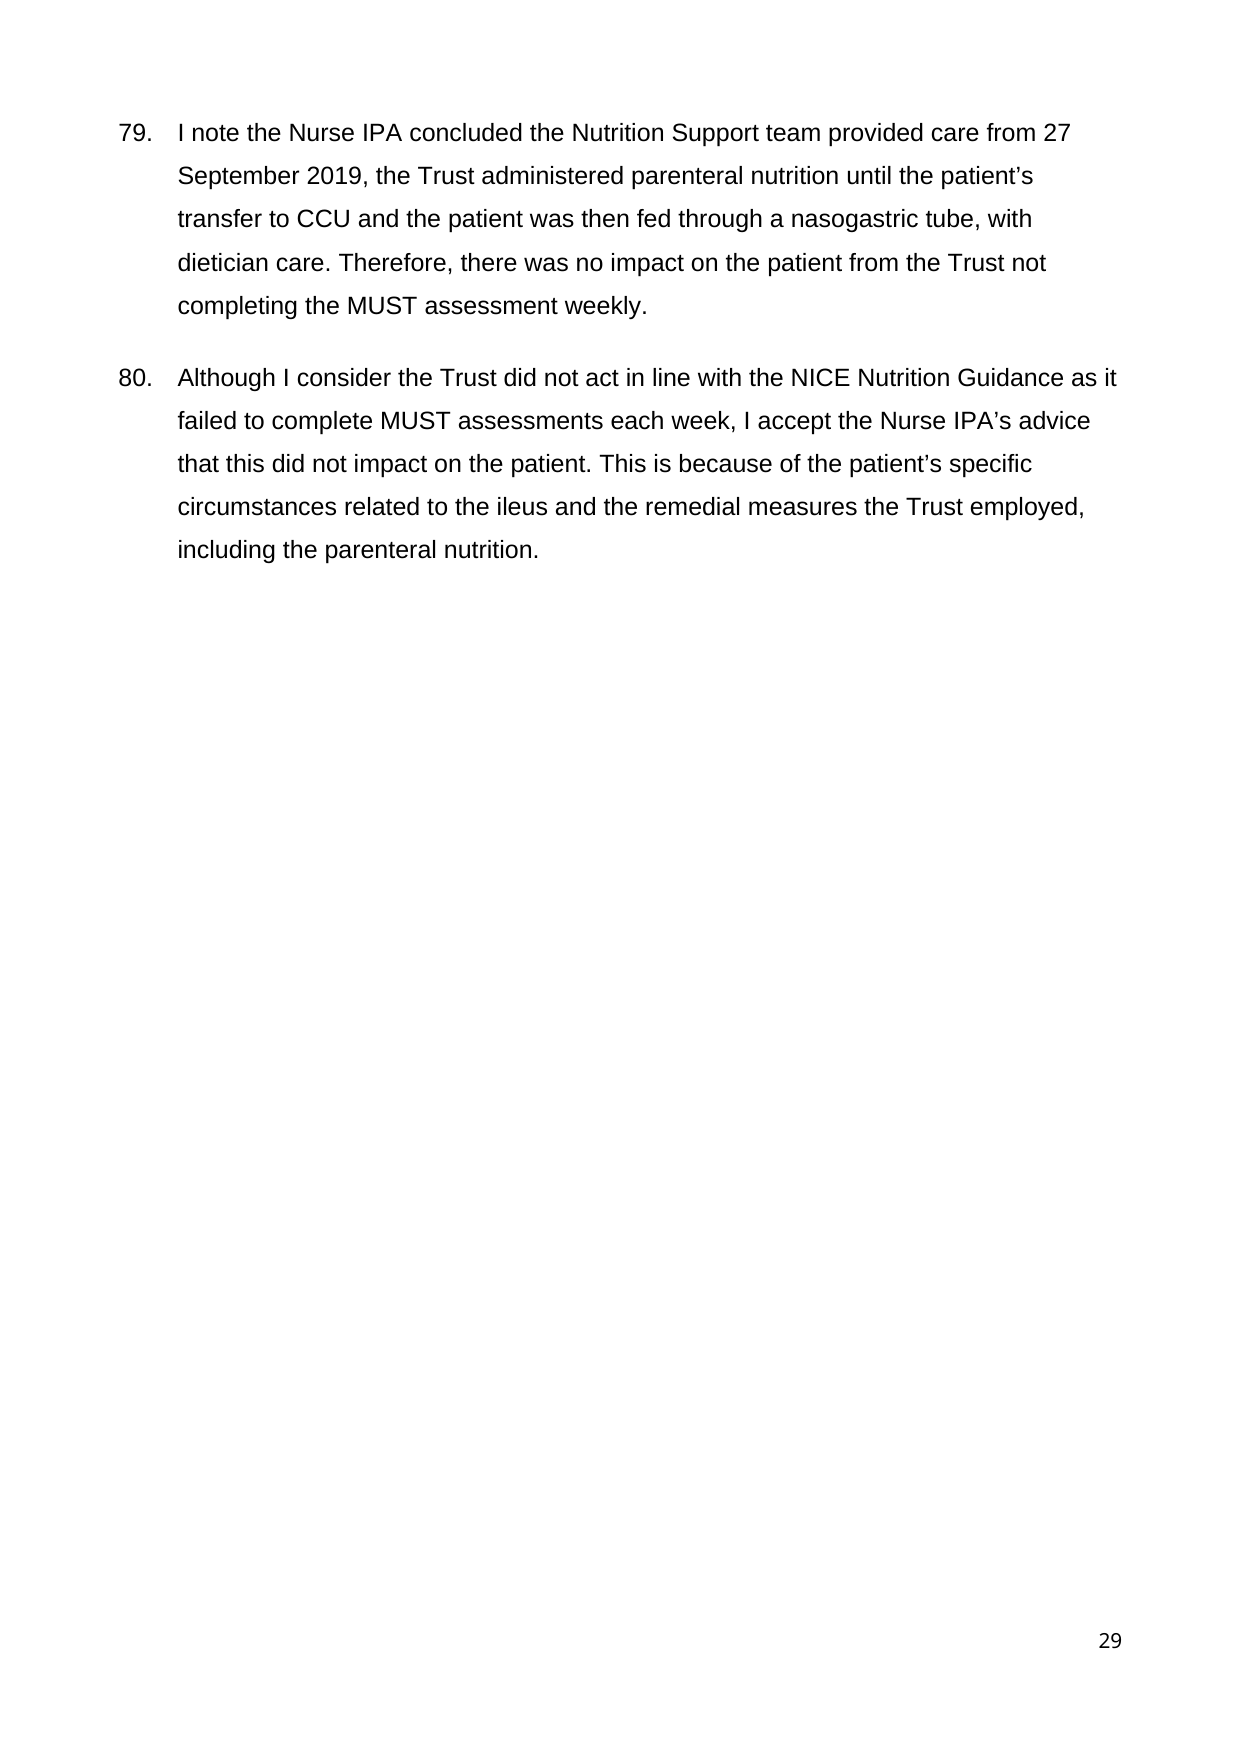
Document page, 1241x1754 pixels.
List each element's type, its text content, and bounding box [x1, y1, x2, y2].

list Although I consider the Trust did not act in line with the NICE Nutrition Guidance as it failed to complete MUST assessments each week, I accept the Nurse IPA’s advice that this did not impact on the patient. This is because of the patient’s specific circumstances related to the ileus and the remedial measures the Trust employed, including the parenteral nutrition. [118, 362, 1122, 564]
list I note the Nurse IPA concluded the Nutrition Support team provided care from 27 September 2019, the Trust administered parenteral nutrition until the patient’s transfer to CCU and the patient was then fed through a nasogastric tube, with dietician care. Therefore, there was no impact on the patient from the Trust not completing the MUST assessment weekly. [118, 118, 1122, 319]
